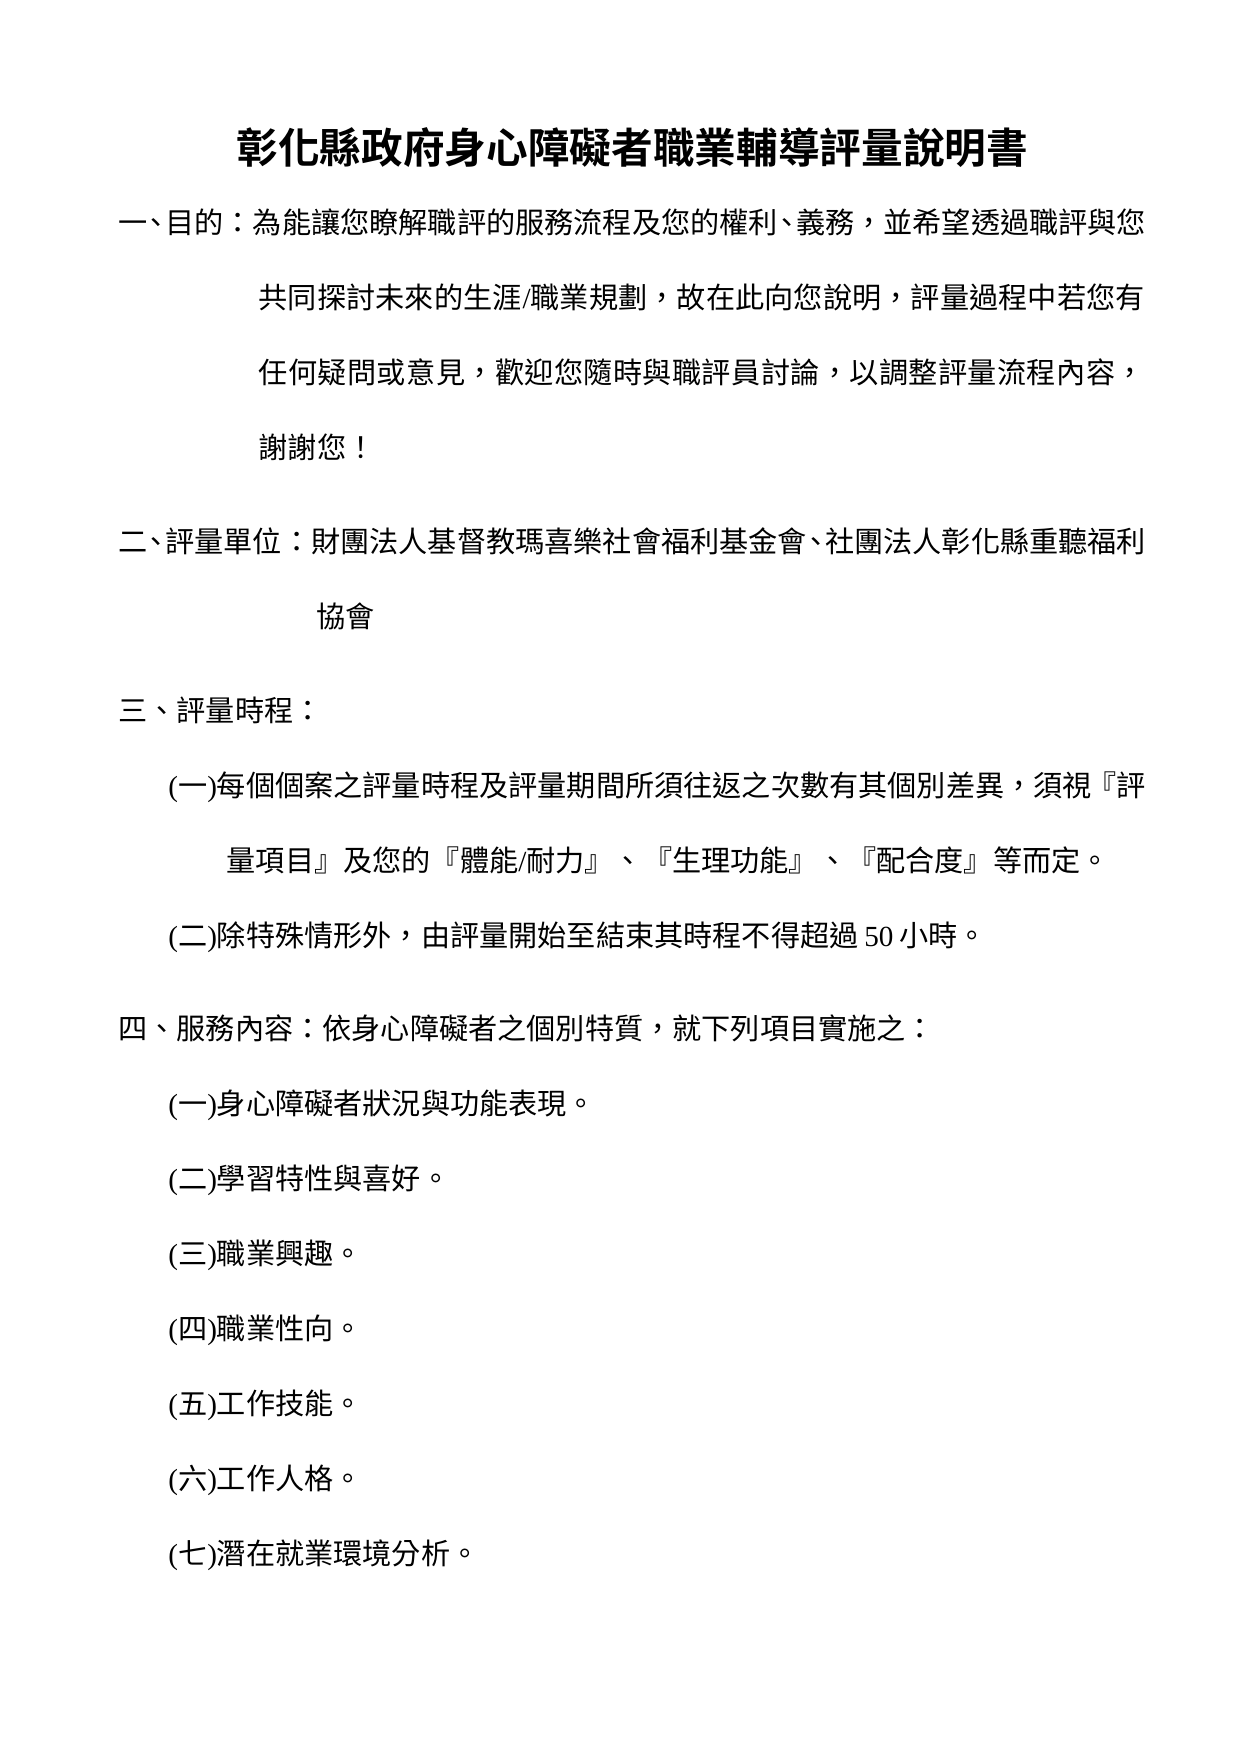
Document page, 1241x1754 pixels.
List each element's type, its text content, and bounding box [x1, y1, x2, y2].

text (一)身心障礙者狀況與功能表現。 [168, 1064, 1146, 1139]
text (五)工作技能。 [168, 1364, 1146, 1439]
text (四)職業性向。 [168, 1289, 1146, 1364]
text 三、評量時程： [118, 671, 1146, 746]
text (一)每個個案之評量時程及評量期間所須往返之次數有其個別差異，須視『評量項目』及您的『體能/耐力』、『生理功能』、『配合度』等而定。 [168, 746, 1146, 896]
text (二)學習特性與喜好。 [168, 1139, 1146, 1214]
text 四、服務內容：依身心障礙者之個別特質，就下列項目實施之： [118, 989, 1146, 1064]
text 二、評量單位：財團法人基督教瑪喜樂社會福利基金會、社團法人彰化縣重聽福利協會 [118, 502, 1146, 652]
text (六)工作人格。 [168, 1439, 1146, 1514]
text 彰化縣政府身心障礙者職業輔導評量說明書 [118, 108, 1146, 183]
text (三)職業興趣。 [168, 1214, 1146, 1289]
text (七)潛在就業環境分析。 [168, 1514, 1146, 1589]
text (二)除特殊情形外，由評量開始至結束其時程不得超過50小時。 [168, 896, 1146, 971]
text 一、目的：為能讓您瞭解職評的服務流程及您的權利、義務，並希望透過職評與您共同探討未來的生涯/職業規劃，故在此向您說明，評量過程中若您有任何疑問或意見，歡迎您隨時與職評員討論，以調整評量流程內容，謝謝您！ [118, 183, 1146, 483]
